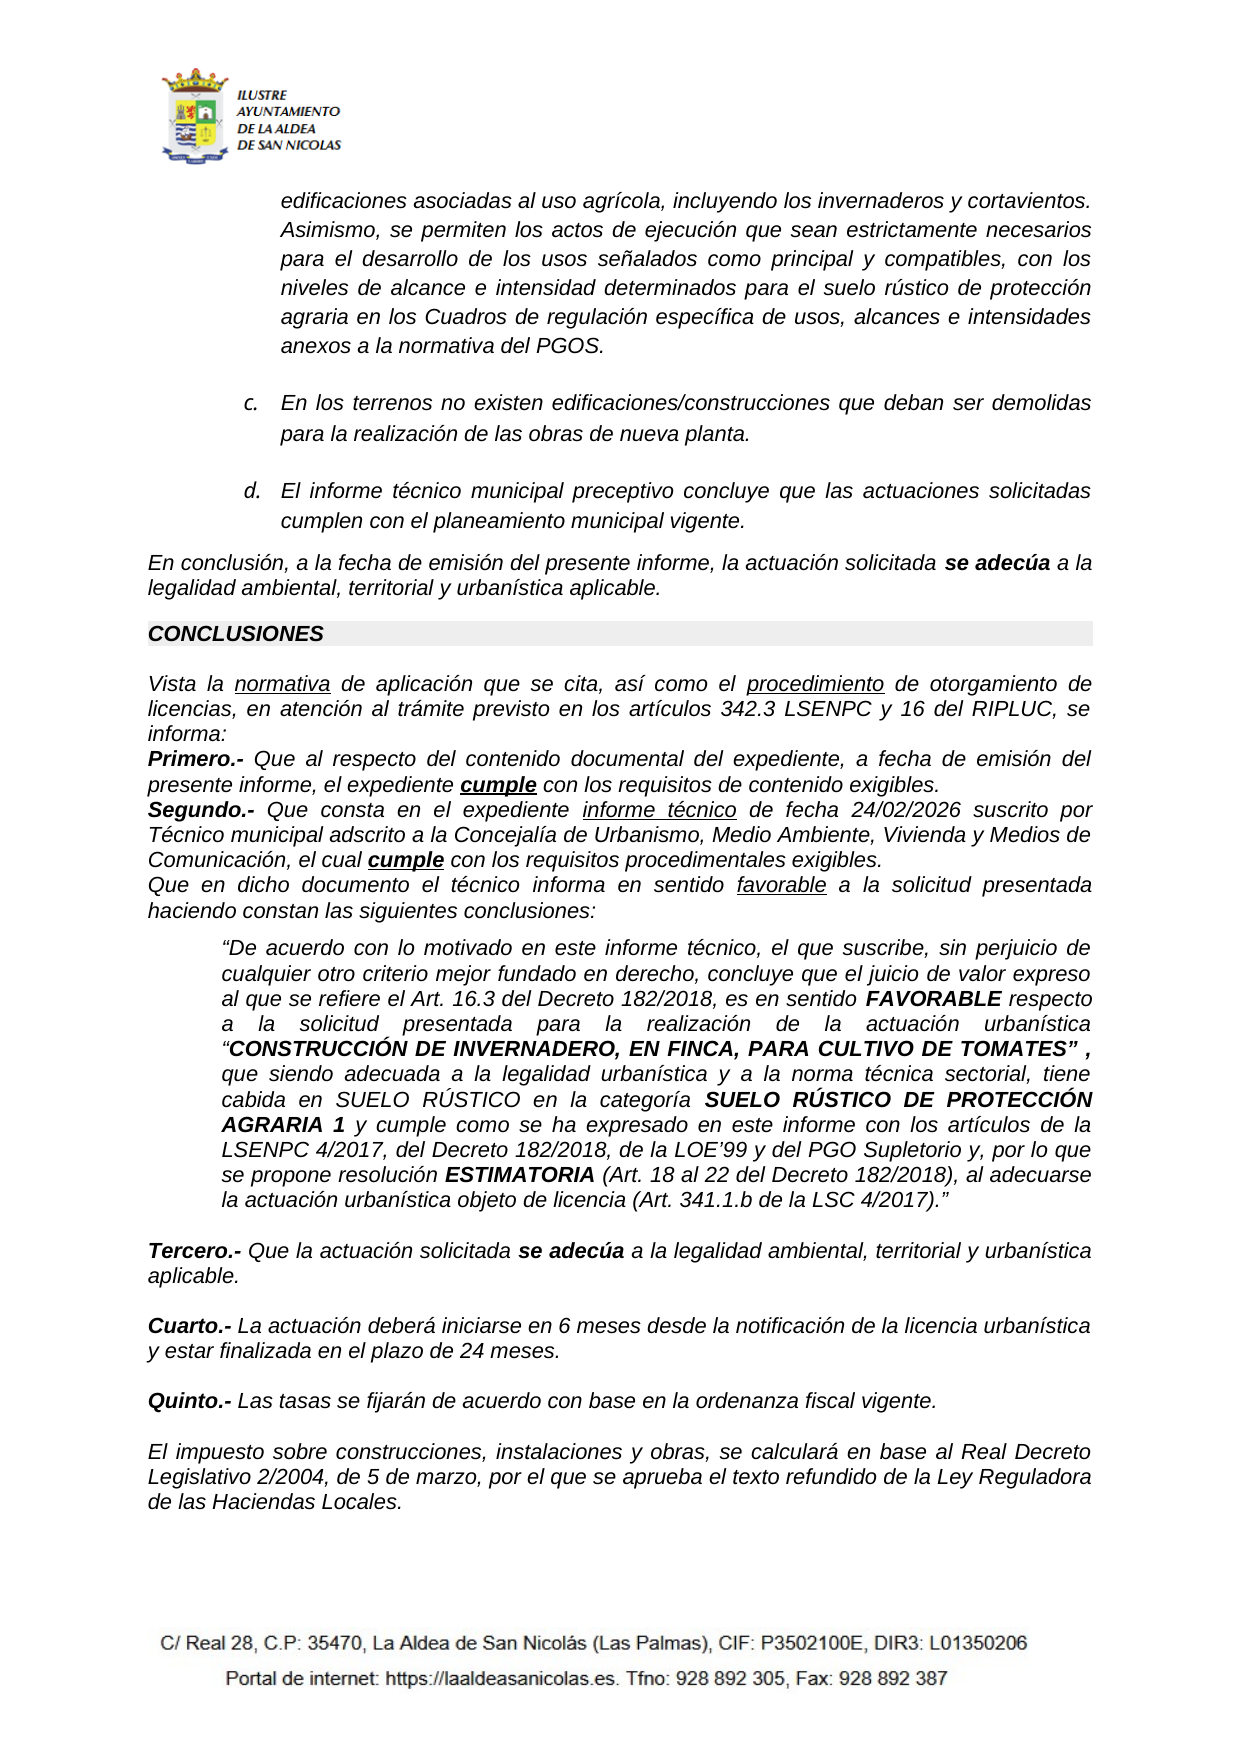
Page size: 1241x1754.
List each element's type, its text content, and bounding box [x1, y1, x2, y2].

text Quinto.- Las tasas se fijarán de acuerdo con base en la ordenanza fiscal vigente. [148, 1388, 1093, 1414]
text En conclusión, a la fecha de emisión del presente informe, la actuación solicitada se adecúa a la legalidad ambiental, territorial y urbanística aplicable. [148, 550, 1093, 600]
list El informe técnico municipal preceptivo concluye que las actuaciones solicitadas cumplen con el planeamiento municipal vigente. [243, 475, 1093, 533]
picture [148, 60, 357, 172]
text Vista la normativa de aplicación que se cita, así como el procedimiento de otorgamiento de licencias, en atención al trámite previsto en los artículos 342.3 LSENPC y 16 del RIPLUC, se informa: [148, 671, 1093, 746]
list En los terrenos no existen edificaciones/construcciones que deban ser demolidas para la realización de las obras de nueva planta. [243, 387, 1093, 446]
text “De acuerdo con lo motivado en este informe técnico, el que suscribe, sin perjuicio de cualquier otro criterio mejor fundado en derecho, concluye que el juicio de valor expreso al que se refiere el Art. 16.3 del Decreto 182/2018, es en sentido FAVORABLE respecto a la solicitud presentada para la realización de la actuación urbanística “CONSTRUCCIÓN DE INVERNADERO, EN FINCA, PARA CULTIVO DE TOMATES” , que siendo adecuada a la legalidad urbanística y a la norma técnica sectorial, tiene cabida en SUELO RÚSTICO en la categoría SUELO RÚSTICO DE PROTECCIÓN AGRARIA 1 y cumple como se ha expresado en este informe con los artículos de la LSENPC 4/2017, del Decreto 182/2018, de la LOE’99 y del PGO Supletorio y, por lo que se propone resolución ESTIMATORIA (Art. 18 al 22 del Decreto 182/2018), al adecuarse la actuación urbanística objeto de licencia (Art. 341.1.b de la LSC 4/2017).” [221, 935, 1093, 1213]
list edificaciones asociadas al uso agrícola, incluyendo los invernaderos y cortavientos. Asimismo, se permiten los actos de ejecución que sean estrictamente necesarios para el desarrollo de los usos señalados como principal y compatibles, con los niveles de alcance e intensidad determinados para el suelo rústico de protección agraria en los Cuadros de regulación específica de usos, alcances e intensidades anexos a la normativa del PGOS. [281, 188, 1093, 358]
text Segundo.- Que consta en el expediente informe técnico de fecha 24/02/2026 suscrito por Técnico municipal adscrito a la Concejalía de Urbanismo, Medio Ambiente, Vivienda y Medios de Comunicación, el cual cumple con los requisitos procedimentales exigibles. [148, 797, 1093, 872]
text Cuarto.- La actuación deberá iniciarse en 6 meses desde la notificación de la licencia urbanística y estar finalizada en el plazo de 24 meses. [148, 1313, 1093, 1363]
text Primero.- Que al respecto del contenido documental del expediente, a fecha de emisión del presente informe, el expediente cumple con los requisitos de contenido exigibles. [148, 746, 1093, 797]
text Tercero.- Que la actuación solicitada se adecúa a la legalidad ambiental, territorial y urbanística aplicable. [148, 1238, 1093, 1288]
text Que en dicho documento el técnico informa en sentido favorable a la solicitud presentada haciendo constan las siguientes conclusiones: [148, 872, 1093, 923]
text El impuesto sobre construcciones, instalaciones y obras, se calculará en base al Real Decreto Legislativo 2/2004, de 5 de marzo, por el que se aprueba el texto refundido de la Ley Reguladora de las Haciendas Locales. [148, 1439, 1093, 1514]
subtitle CONCLUSIONES [148, 621, 1093, 646]
picture [149, 1627, 1034, 1694]
